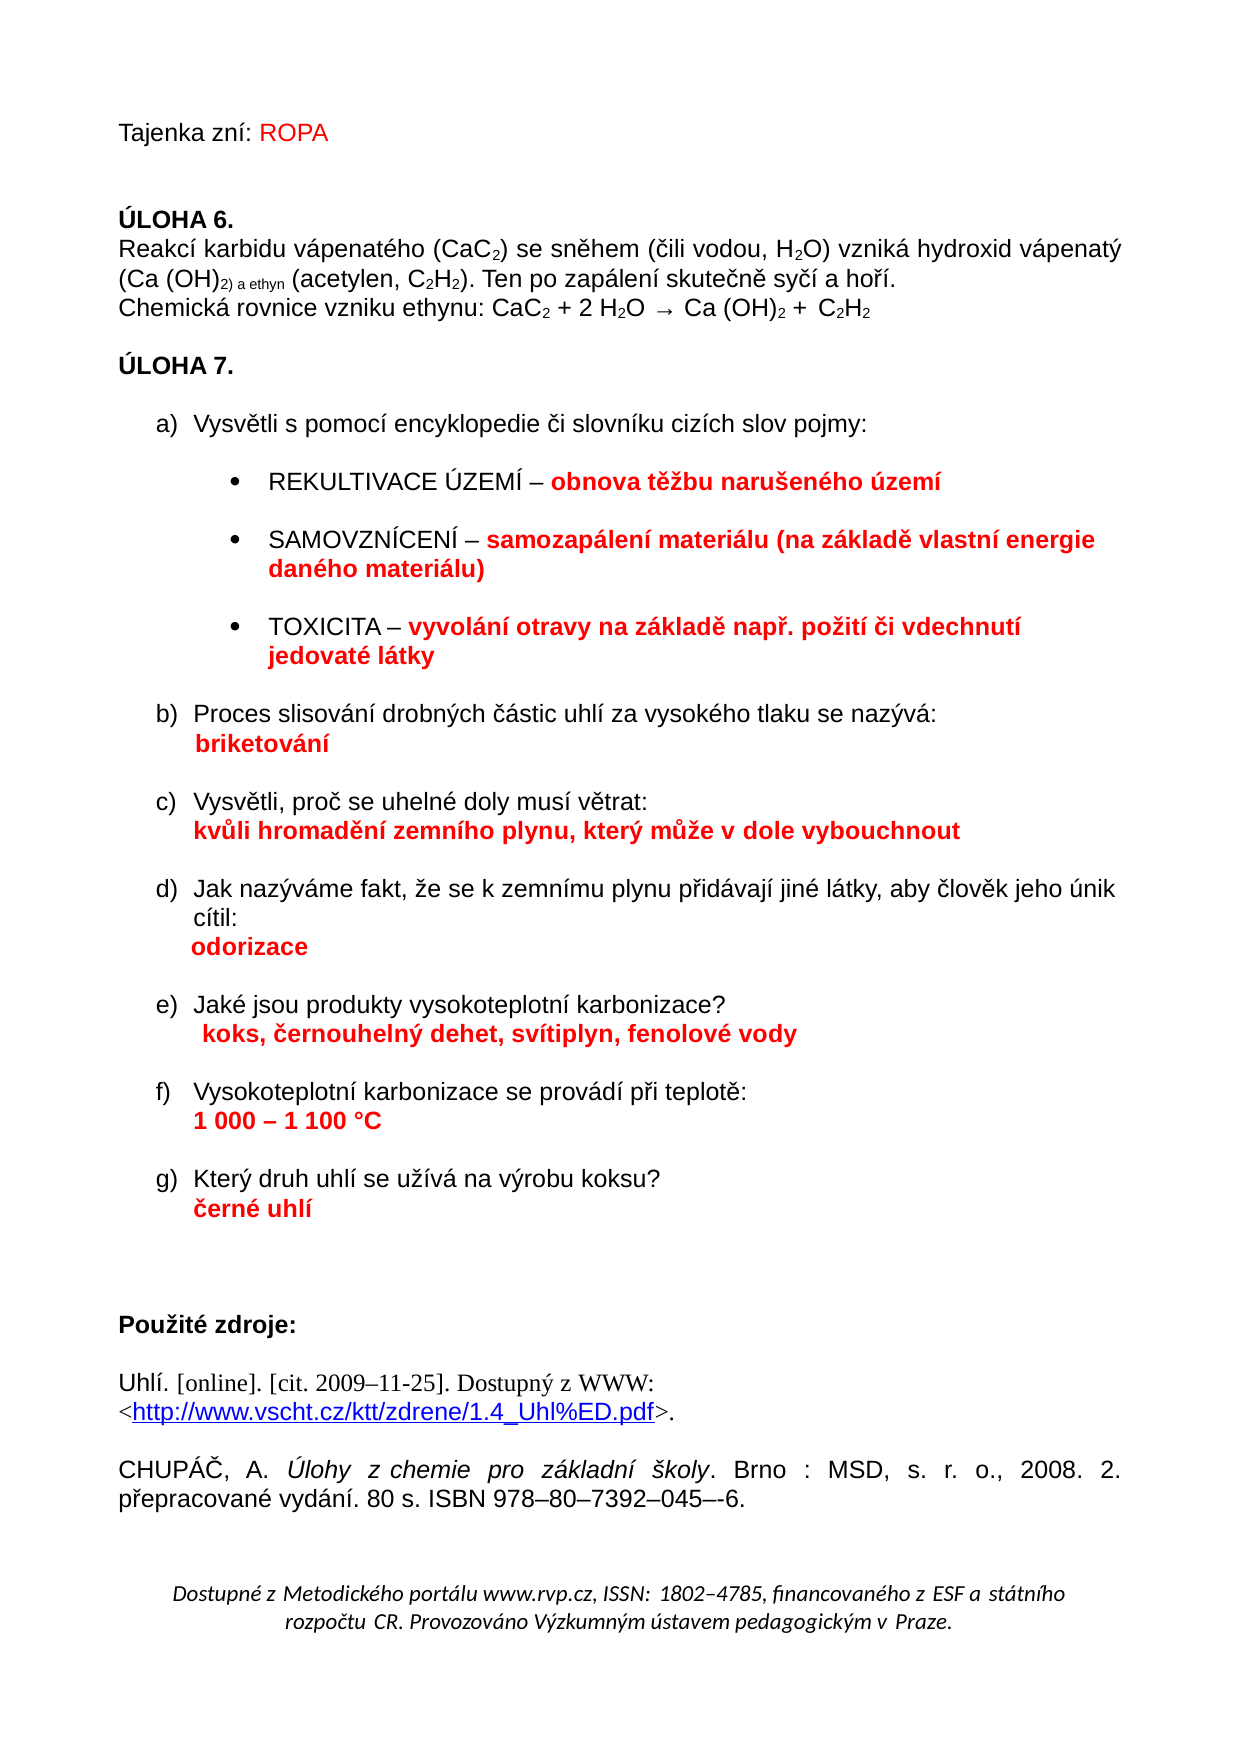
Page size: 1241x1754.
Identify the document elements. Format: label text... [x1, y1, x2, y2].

text kvůli hromadění zemního plynu, který může v dole vybouchnout [193, 816, 1122, 845]
text ÚLOHA 6. [118, 205, 1122, 234]
text ÚLOHA 7. [118, 351, 1122, 380]
text Chupáč, A. Úlohy z chemie pro základní školy. Brno : MSD, s. r. o., 2008. 2. přepracované vydání. 80 s. ISBN 978–80–7392–045–-6. [118, 1455, 1122, 1513]
text <http://www.vscht.cz/ktt/zdrene/1.4_Uhl%ED.pdf>. [118, 1397, 1122, 1426]
list Proces slisování drobných částic uhlí za vysokého tlaku se nazývá: [156, 699, 1122, 728]
list Který druh uhlí se užívá na výrobu koksu? [156, 1164, 1122, 1193]
list Vysokoteplotní karbonizace se provádí při teplotě: [156, 1077, 1122, 1106]
list Jaké jsou produkty vysokoteplotní karbonizace? [156, 990, 1122, 1019]
list SAMOVZNÍCENÍ – samozapálení materiálu (na základě vlastní energie daného materiálu) [231, 525, 1122, 583]
list Jak nazýváme fakt, že se k zemnímu plynu přidávají jiné látky, aby člověk jeho únik cítil: [156, 874, 1122, 932]
text koks, černouhelný dehet, svítiplyn, fenolové vody [118, 1019, 1122, 1048]
text odorizace [156, 932, 1122, 961]
text Použité zdroje: [118, 1310, 1122, 1339]
text Uhlí. [online]. [cit. 2009–11-25]. Dostupný z WWW: [118, 1368, 1122, 1397]
list Vysvětli, proč se uhelné doly musí větrat: [156, 787, 1122, 816]
text 1 000 – 1 100 °C [193, 1106, 1122, 1135]
list Vysvětli s pomocí encyklopedie či slovníku cizích slov pojmy: [156, 409, 1122, 438]
text briketování [118, 728, 1122, 757]
text Reakcí karbidu vápenatého (CaC2) se sněhem (čili vodou, H2O) vzniká hydroxid vápenatý (Ca (OH)2) a ethyn (acetylen, C2H2). Ten po zapálení skutečně syčí a hoří. [118, 234, 1122, 292]
text Chemická rovnice vzniku ethynu: CaC2 + 2 H2O → Ca (OH)2 + C2H2 [118, 292, 1122, 322]
text černé uhlí [193, 1193, 1122, 1222]
list REKULTIVACE ÚZEMÍ – obnova těžbu narušeného území [231, 467, 1122, 496]
list TOXICITA – vyvolání otravy na základě např. požití či vdechnutí jedovaté látky [231, 612, 1122, 670]
text Tajenka zní: ROPA [118, 118, 1122, 147]
